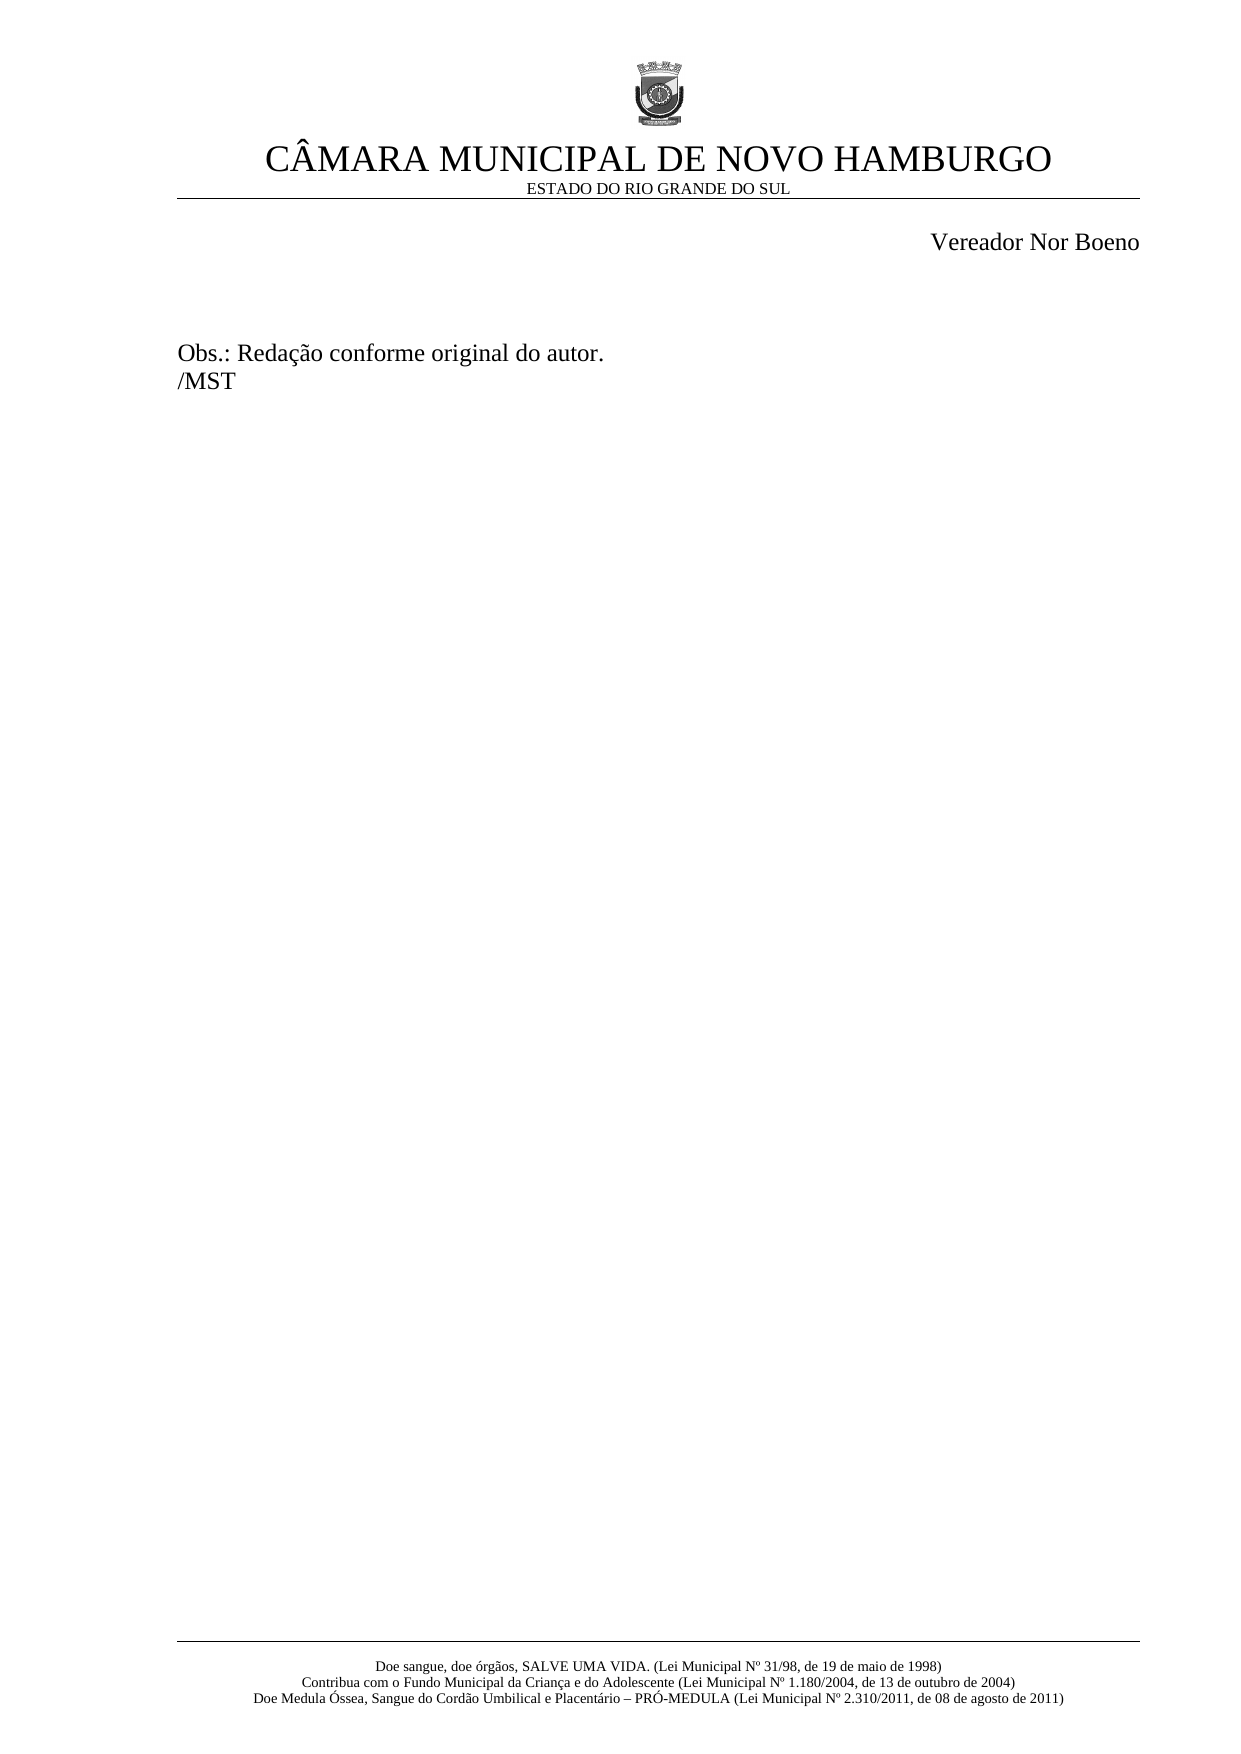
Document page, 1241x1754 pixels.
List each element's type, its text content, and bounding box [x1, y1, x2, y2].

text Obs.: Redação conforme original do autor. [177, 339, 1140, 367]
text /MST [177, 367, 1140, 394]
text Vereador Nor Boeno [177, 228, 1140, 256]
